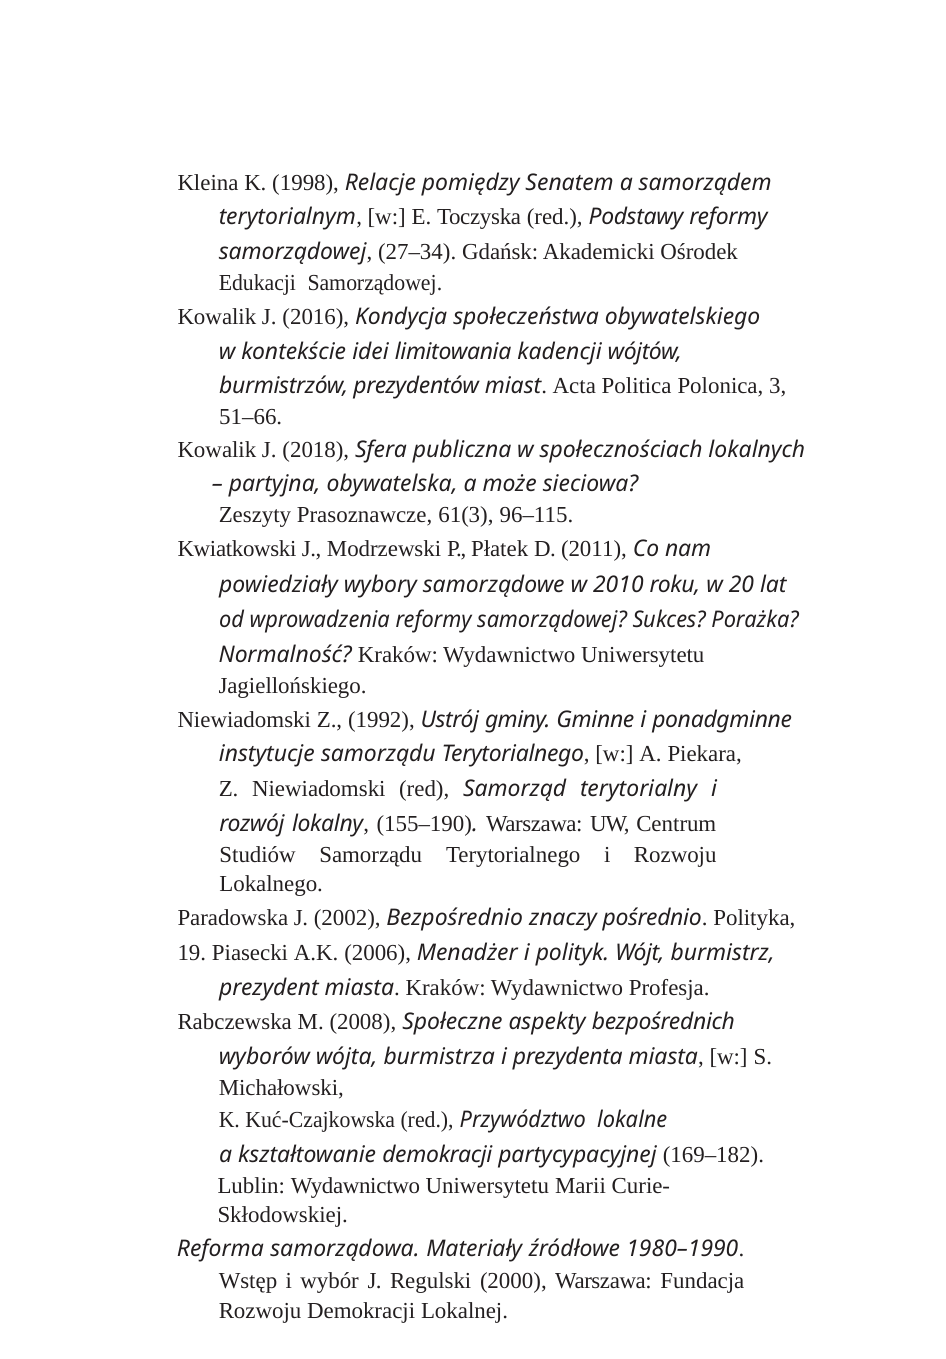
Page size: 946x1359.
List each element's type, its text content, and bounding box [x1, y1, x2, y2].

text a kształtowanie demokracji partycypacyjnej (169–182). Lublin: Wydawnictwo Uniwersytetu Marii Curie-Skłodowskiej. [217, 1138, 786, 1227]
text Reforma samorządowa. Materiały źródłowe 1980–1990. Wstęp i wybór J. Regulski (2000), Warszawa: Fundacja Rozwoju Demokracji Lokalnej. [177, 1232, 744, 1323]
text – partyjna, obywatelska, a może sieciowa? Zeszyty Prasoznawcze, 61(3), 96–115. [212, 467, 663, 528]
text Z. Niewiadomski (red), Samorząd terytorialny i rozwój lokalny, (155–190). Warszawa: UW, Centrum Studiów Samorządu Terytorialnego i Rozwoju Lokalnego. [218, 772, 717, 896]
text Kleina K. (1998), Relacje pomiędzy Senatem a samorządem terytorialnym, [w:] E. Toczyska (red.), Podstawy reformy samorządowej, (27–34). Gdańsk: Akademicki Ośrodek Edukacji Samorządowej. [177, 165, 774, 295]
text w kontekście idei limitowania kadencji wójtów, burmistrzów, prezydentów miast. Acta Politica Polonica, 3, 51–66. [218, 334, 814, 430]
text Kowalik J. (2016), Kondycja społeczeństwa obywatelskiego [177, 300, 814, 331]
text Niewiadomski Z., (1992), Ustrój gminy. Gminne i ponadgminne instytucje samorządu Terytorialnego, [w:] A. Piekara, [177, 703, 814, 769]
text Kwiatkowski J., Modrzewski P., Płatek D. (2011), Co nam powiedziały wybory samorządowe w 2010 roku, w 20 lat [177, 532, 797, 599]
text Rabczewska M. (2008), Społeczne aspekty bezpośrednich wyborów wójta, burmistrza i prezydenta miasta, [w:] S. Michałowski, [177, 1005, 814, 1100]
text K. Kuć-Czajkowska (red.), Przywództwo lokalne [218, 1103, 814, 1134]
text Kowalik J. (2018), Sfera publiczna w społecznościach lokalnych [177, 433, 814, 464]
text od wprowadzenia reformy samorządowej? Sukces? Porażka? Normalność? Kraków: Wydawnictwo Uniwersytetu Jagiellońskiego. [218, 603, 814, 698]
text prezydent miasta. Kraków: Wydawnictwo Profesja. [219, 970, 814, 1002]
text Paradowska J. (2002), Bezpośrednio znaczy pośrednio. Polityka, 19. Piasecki A.K. (2006), Menadżer i polityk. Wójt, burmistrz, [177, 901, 814, 967]
